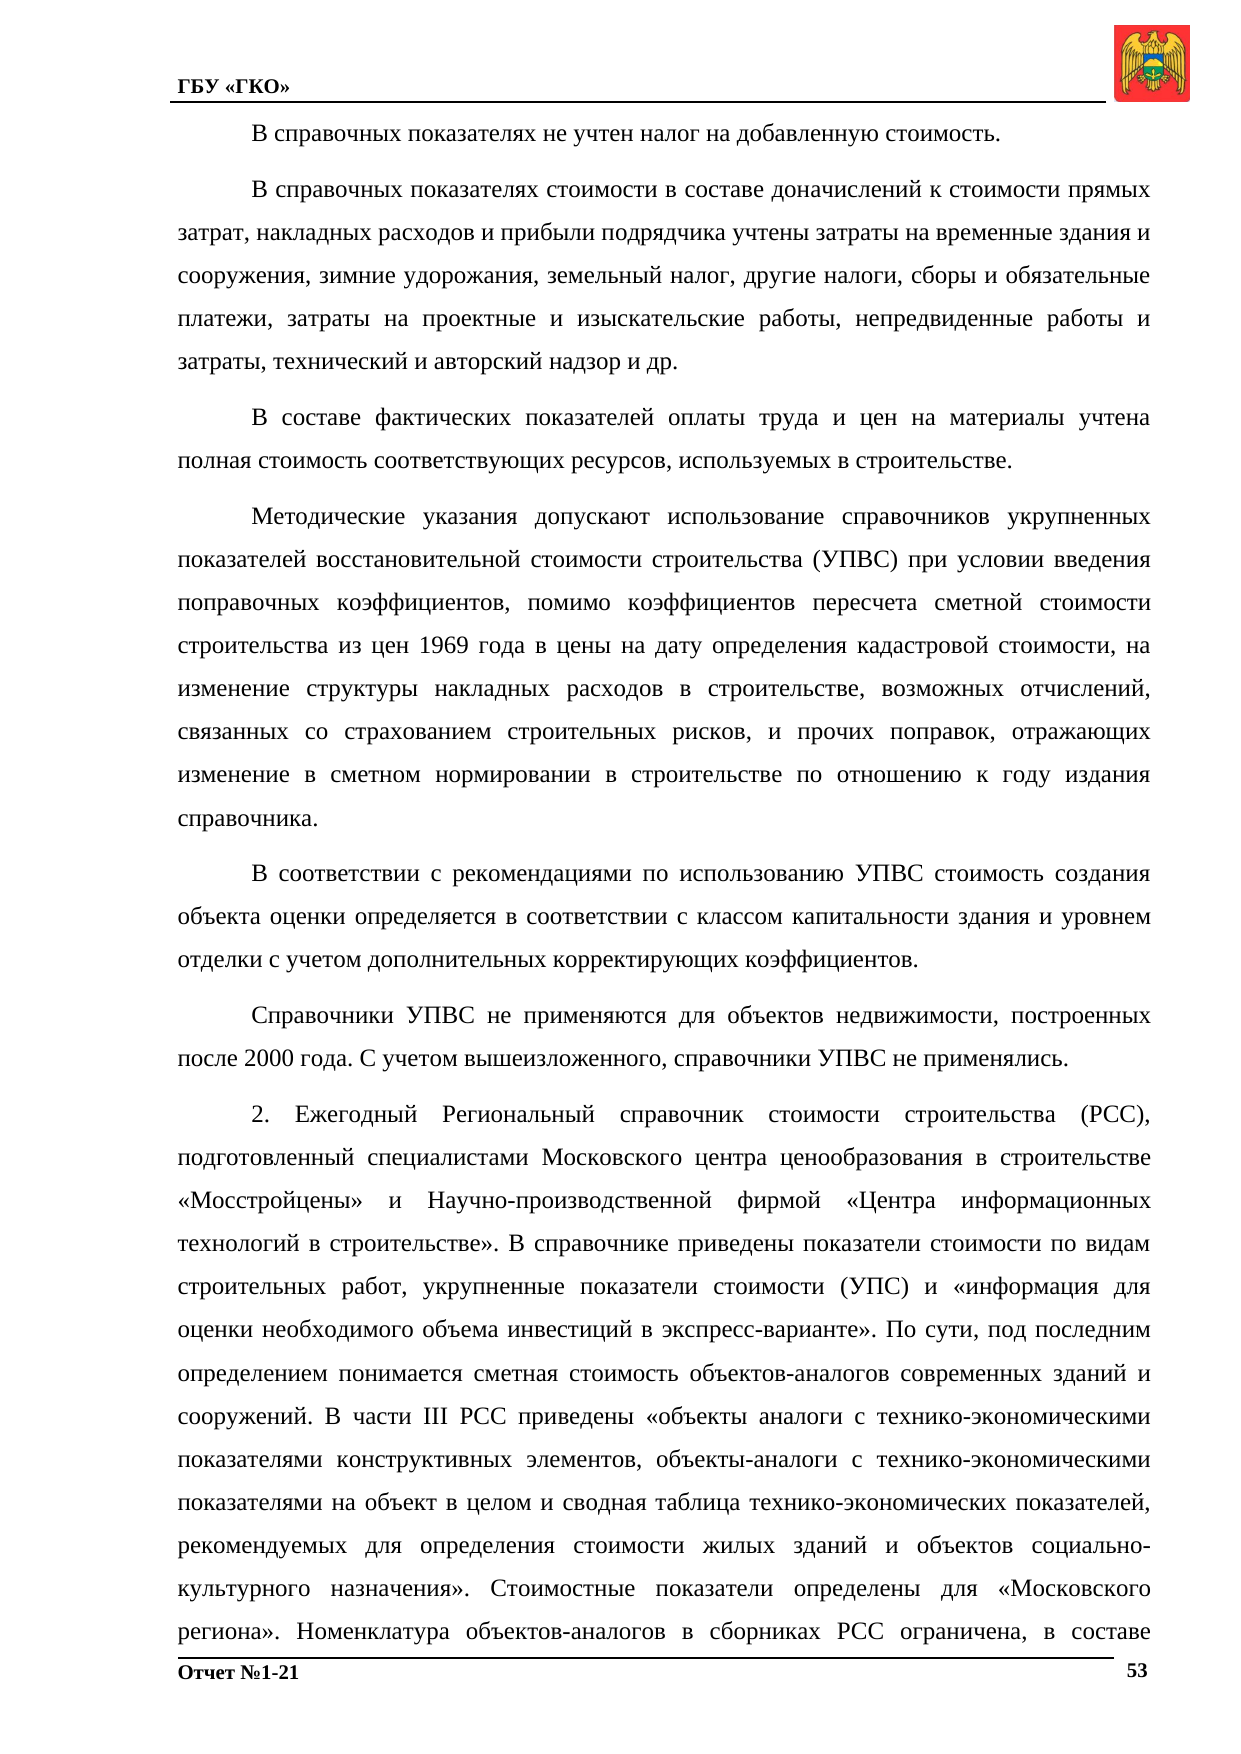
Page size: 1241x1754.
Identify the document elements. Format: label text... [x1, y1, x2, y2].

text В справочных показателях стоимости в составе доначислений к стоимости прямых затрат, накладных расходов и прибыли подрядчика учтены затраты на временные здания и сооружения, зимние удорожания, земельный налог, другие налоги, сборы и обязательные платежи, затраты на проектные и изыскательские работы, непредвиденные работы и затраты, технический и авторский надзор и др. [177, 174, 1152, 375]
text В соответствии с рекомендациями по использованию УПВС стоимость создания объекта оценки определяется в соответствии с классом капитальности здания и уровнем отделки с учетом дополнительных корректирующих коэффициентов. [177, 858, 1152, 973]
text В составе фактических показателей оплаты труда и цен на материалы учтена полная стоимость соответствующих ресурсов, используемых в строительстве. [177, 402, 1152, 474]
text Справочники УПВС не применяются для объектов недвижимости, построенных после 2000 года. С учетом вышеизложенного, справочники УПВС не применялись. [177, 1000, 1152, 1072]
text 2. Ежегодный Региональный справочник стоимости строительства (РСС), подготовленный специалистами Московского центра ценообразования в строительстве «Мосстройцены» и Научно-производственной фирмой «Центра информационных технологий в строительстве». В справочнике приведены показатели стоимости по видам строительных работ, укрупненные показатели стоимости (УПС) и «информация для оценки необходимого объема инвестиций в экспресс-варианте». По сути, под последним определением понимается сметная стоимость объектов-аналогов современных зданий и сооружений. В части III РСС приведены «объекты аналоги с технико-экономическими показателями конструктивных элементов, объекты-аналоги с технико-экономическими показателями на объект в целом и сводная таблица технико-экономических показателей, рекомендуемых для определения стоимости жилых зданий и объектов социально-культурного назначения». Стоимостные показатели определены для «Московского региона». Номенклатура объектов-аналогов в сборниках РСС ограничена, в составе [177, 1099, 1152, 1645]
text В справочных показателях не учтен налог на добавленную стоимость. [177, 118, 1152, 147]
text Методические указания допускают использование справочников укрупненных показателей восстановительной стоимости строительства (УПВС) при условии введения поправочных коэффициентов, помимо коэффициентов пересчета сметной стоимости строительства из цен 1969 года в цены на дату определения кадастровой стоимости, на изменение структуры накладных расходов в строительстве, возможных отчислений, связанных со страхованием строительных рисков, и прочих поправок, отражающих изменение в сметном нормировании в строительстве по отношению к году издания справочника. [177, 501, 1152, 831]
